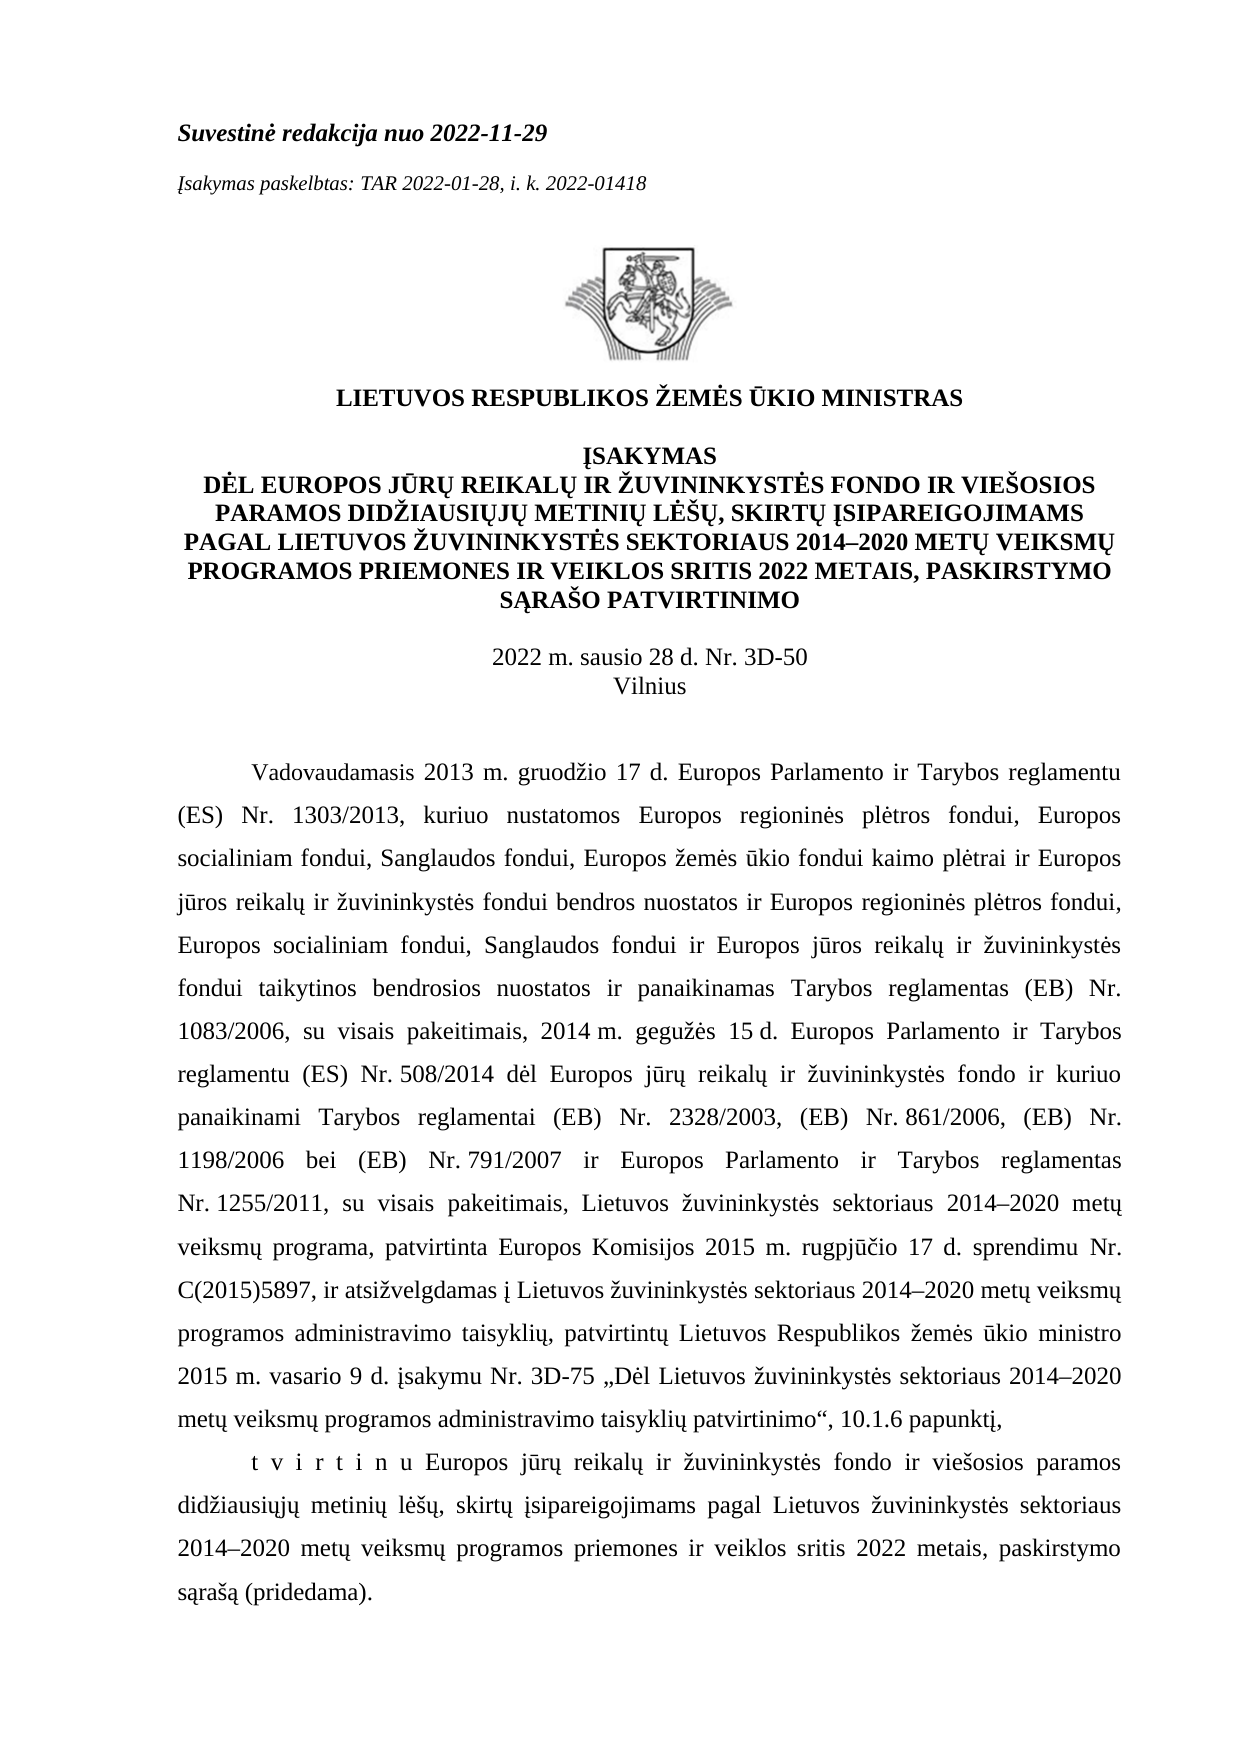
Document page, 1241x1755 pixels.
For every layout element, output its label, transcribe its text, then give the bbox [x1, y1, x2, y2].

text Vilnius [177, 671, 1122, 700]
text Suvestinė redakcija nuo 2022-11-29 [177, 118, 1122, 147]
text Įsakymas paskelbtas: TAR 2022-01-28, i. k. 2022-01418 [177, 171, 1122, 195]
text 2022 m. sausio 28 d. Nr. 3D-50 [177, 642, 1122, 671]
text DĖL EUROPOS JŪRŲ REIKALŲ IR ŽUVININKYSTĖS FONDO IR VIEŠOSIOS PARAMOS DIDŽIAUSIŲJŲ METINIŲ LĖŠŲ, SKIRTŲ ĮSIPAREIGOJIMAMS PAGAL LIETUVOS ŽUVININKYSTĖS SEKTORIAUS 2014–2020 METŲ VEIKSMŲ PROGRAMOS PRIEMONES IR VEIKLOS SRITIS 2022 METAIS, PASKIRSTYMO SĄRAŠO PATVIRTINIMO [177, 470, 1122, 613]
text Vadovaudamasis 2013 m. gruodžio 17 d. Europos Parlamento ir Tarybos reglamentu (ES) Nr. 1303/2013, kuriuo nustatomos Europos regioninės plėtros fondui, Europos socialiniam fondui, Sanglaudos fondui, Europos žemės ūkio fondui kaimo plėtrai ir Europos jūros reikalų ir žuvininkystės fondui bendros nuostatos ir Europos regioninės plėtros fondui, Europos socialiniam fondui, Sanglaudos fondui ir Europos jūros reikalų ir žuvininkystės fondui taikytinos bendrosios nuostatos ir panaikinamas Tarybos reglamentas (EB) Nr. 1083/2006, su visais pakeitimais, 2014 m. gegužės 15 d. Europos Parlamento ir Tarybos reglamentu (ES) Nr. 508/2014 dėl Europos jūrų reikalų ir žuvininkystės fondo ir kuriuo panaikinami Tarybos reglamentai (EB) Nr. 2328/2003, (EB) Nr. 861/2006, (EB) Nr. 1198/2006 bei (EB) Nr. 791/2007 ir Europos Parlamento ir Tarybos reglamentas Nr. 1255/2011, su visais pakeitimais, Lietuvos žuvininkystės sektoriaus 2014–2020 metų veiksmų programa, patvirtinta Europos Komisijos 2015 m. rugpjūčio 17 d. sprendimu Nr. C(2015)5897, ir atsižvelgdamas į Lietuvos žuvininkystės sektoriaus 2014–2020 metų veiksmų programos administravimo taisyklių, patvirtintų Lietuvos Respublikos žemės ūkio ministro 2015 m. vasario 9 d. įsakymu Nr. 3D-75 „Dėl Lietuvos žuvininkystės sektoriaus 2014–2020 metų veiksmų programos administravimo taisyklių patvirtinimo“, 10.1.6 papunktį, [177, 757, 1122, 1433]
text LIETUVOS RESPUBLIKOS ŽEMĖS ŪKIO MINISTRAS [177, 383, 1122, 412]
text t v i r t i n u Europos jūrų reikalų ir žuvininkystės fondo ir viešosios paramos didžiausiųjų metinių lėšų, skirtų įsipareigojimams pagal Lietuvos žuvininkystės sektoriaus 2014–2020 metų veiksmų programos priemones ir veiklos sritis 2022 metais, paskirstymo sąrašą (pridedama). [177, 1447, 1122, 1605]
text ĮSAKYMAS [177, 441, 1122, 470]
